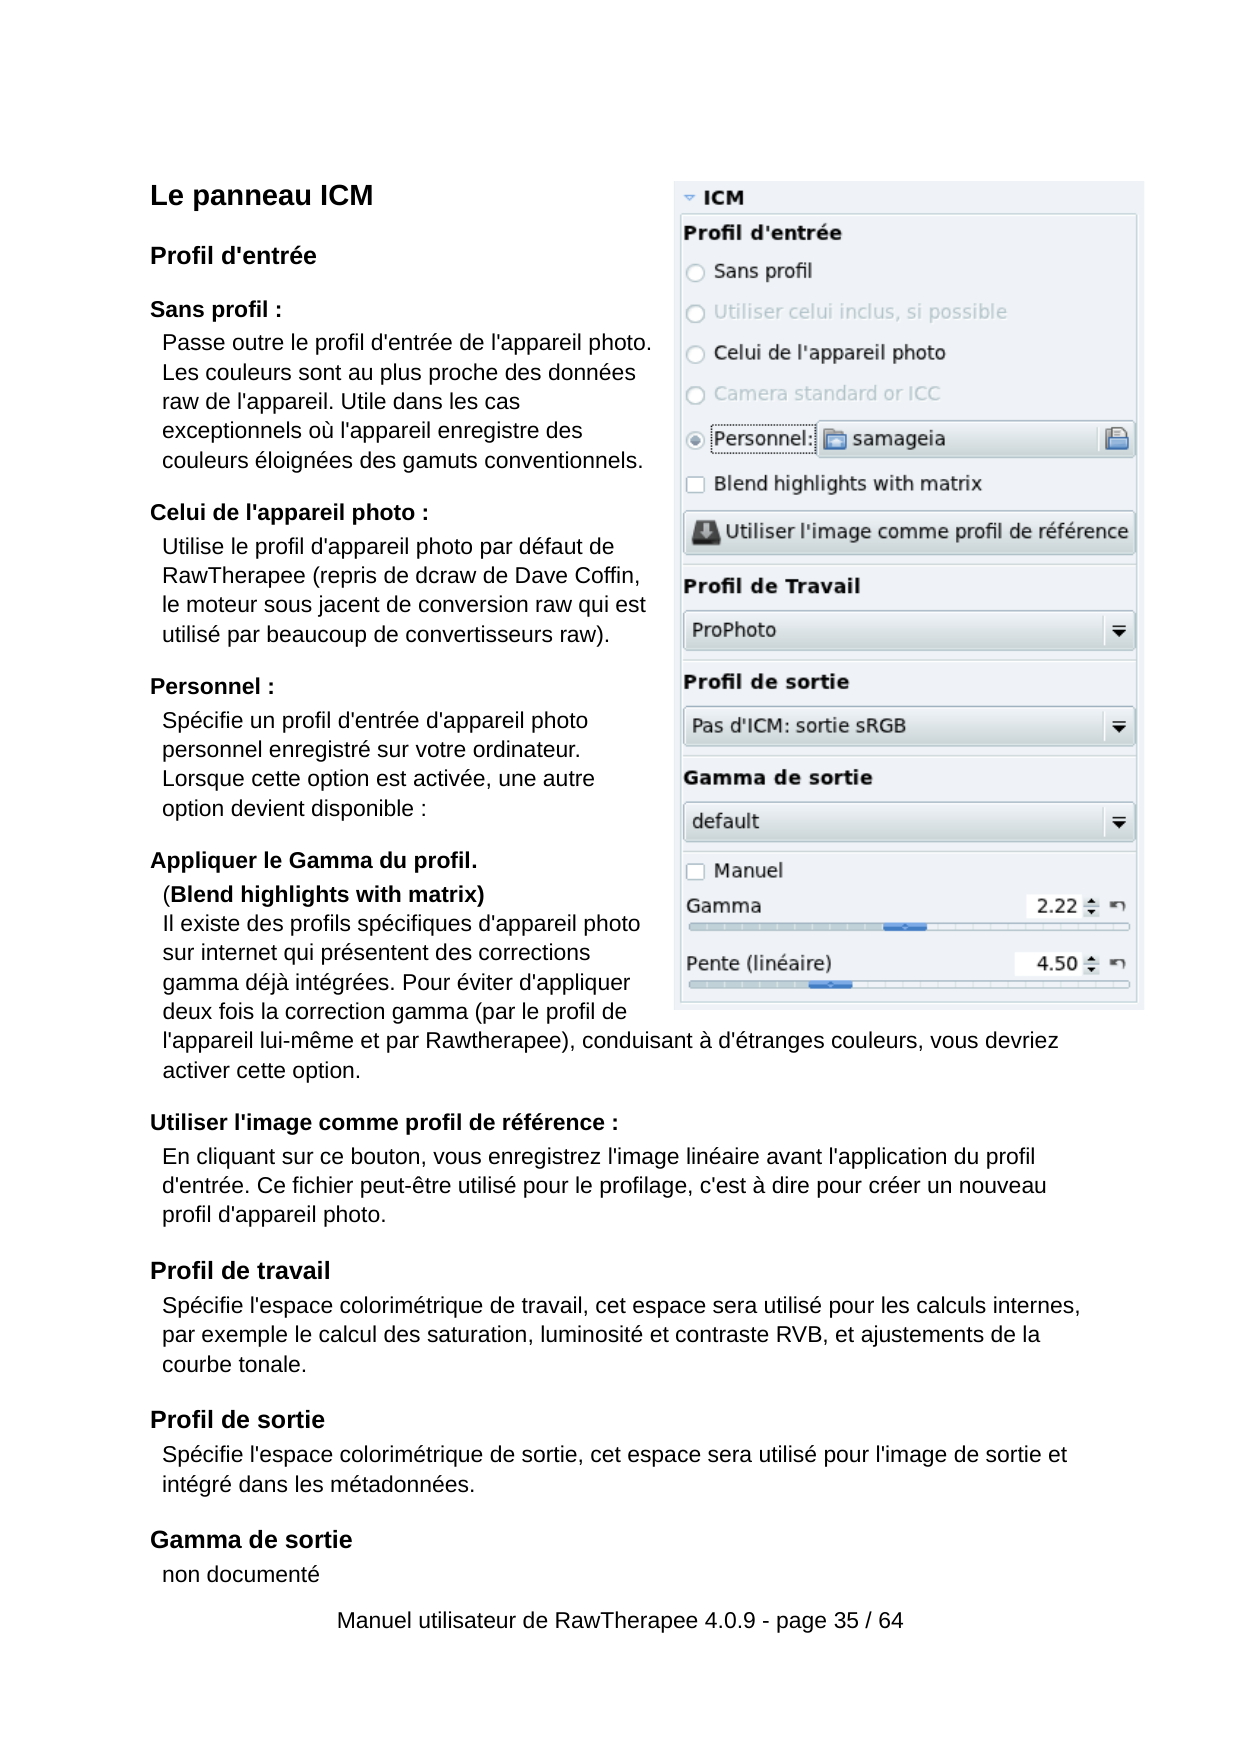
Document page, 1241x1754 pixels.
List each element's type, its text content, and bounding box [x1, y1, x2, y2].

subtitle Profil d'entrée [150, 242, 673, 269]
text Spécifie l'espace colorimétrique de travail, cet espace sera utilisé pour les calculs internes, par exemple le calcul des saturation, luminosité et contraste RVB, et ajustements de la courbe tonale. [162, 1293, 1090, 1377]
subtitle Celui de l'appareil photo : [150, 500, 673, 526]
subtitle Le panneau ICM [150, 179, 1090, 212]
subtitle Profil de travail [150, 1257, 1090, 1284]
text Spécifie un profil d'entrée d'appareil photo personnel enregistré sur votre ordinateur. Lorsque cette option est activée, une autre option devient disponible : [162, 707, 673, 821]
subtitle Appliquer le Gamma du profil. [150, 848, 673, 873]
text Passe outre le profil d'entrée de l'appareil photo. Les couleurs sont au plus proche des données raw de l'appareil. Utile dans les cas exceptionnels où l'appareil enregistre des couleurs éloignées des gamuts conventionnels. [162, 330, 673, 473]
subtitle Sans profil : [150, 297, 673, 322]
text non documenté [162, 1562, 1090, 1588]
subtitle Personnel : [150, 674, 673, 699]
text Utilise le profil d'appareil photo par défaut de RawTherapee (repris de dcraw de Dave Coffin, le moteur sous jacent de conversion raw qui est utilisé par beaucoup de convertisseurs raw). [162, 533, 673, 647]
text Spécifie l'espace colorimétrique de sortie, cet espace sera utilisé pour l'image de sortie et intégré dans les métadonnées. [162, 1442, 1090, 1497]
text Il existe des profils spécifiques d'appareil photo sur internet qui présentent des corrections gamma déjà intégrées. Pour éviter d'appliquer deux fois la correction gamma (par le profil de l'appareil lui-même et par Rawtherapee), conduisant à d'étranges couleurs, vous devriez activer cette option. [162, 911, 1090, 1083]
subtitle Profil de sortie [150, 1406, 1090, 1434]
text En cliquant sur ce bouton, vous enregistrez l'image linéaire avant l'application du profil d'entrée. Ce fichier peut-être utilisé pour le profilage, c'est à dire pour créer un nouveau profil d'appareil photo. [162, 1143, 1090, 1228]
subtitle Gamma de sortie [150, 1526, 1090, 1554]
picture [673, 181, 1145, 1010]
subtitle Utiliser l'image comme profil de référence : [150, 1110, 1090, 1136]
text (Blend highlights with matrix) [162, 881, 673, 907]
